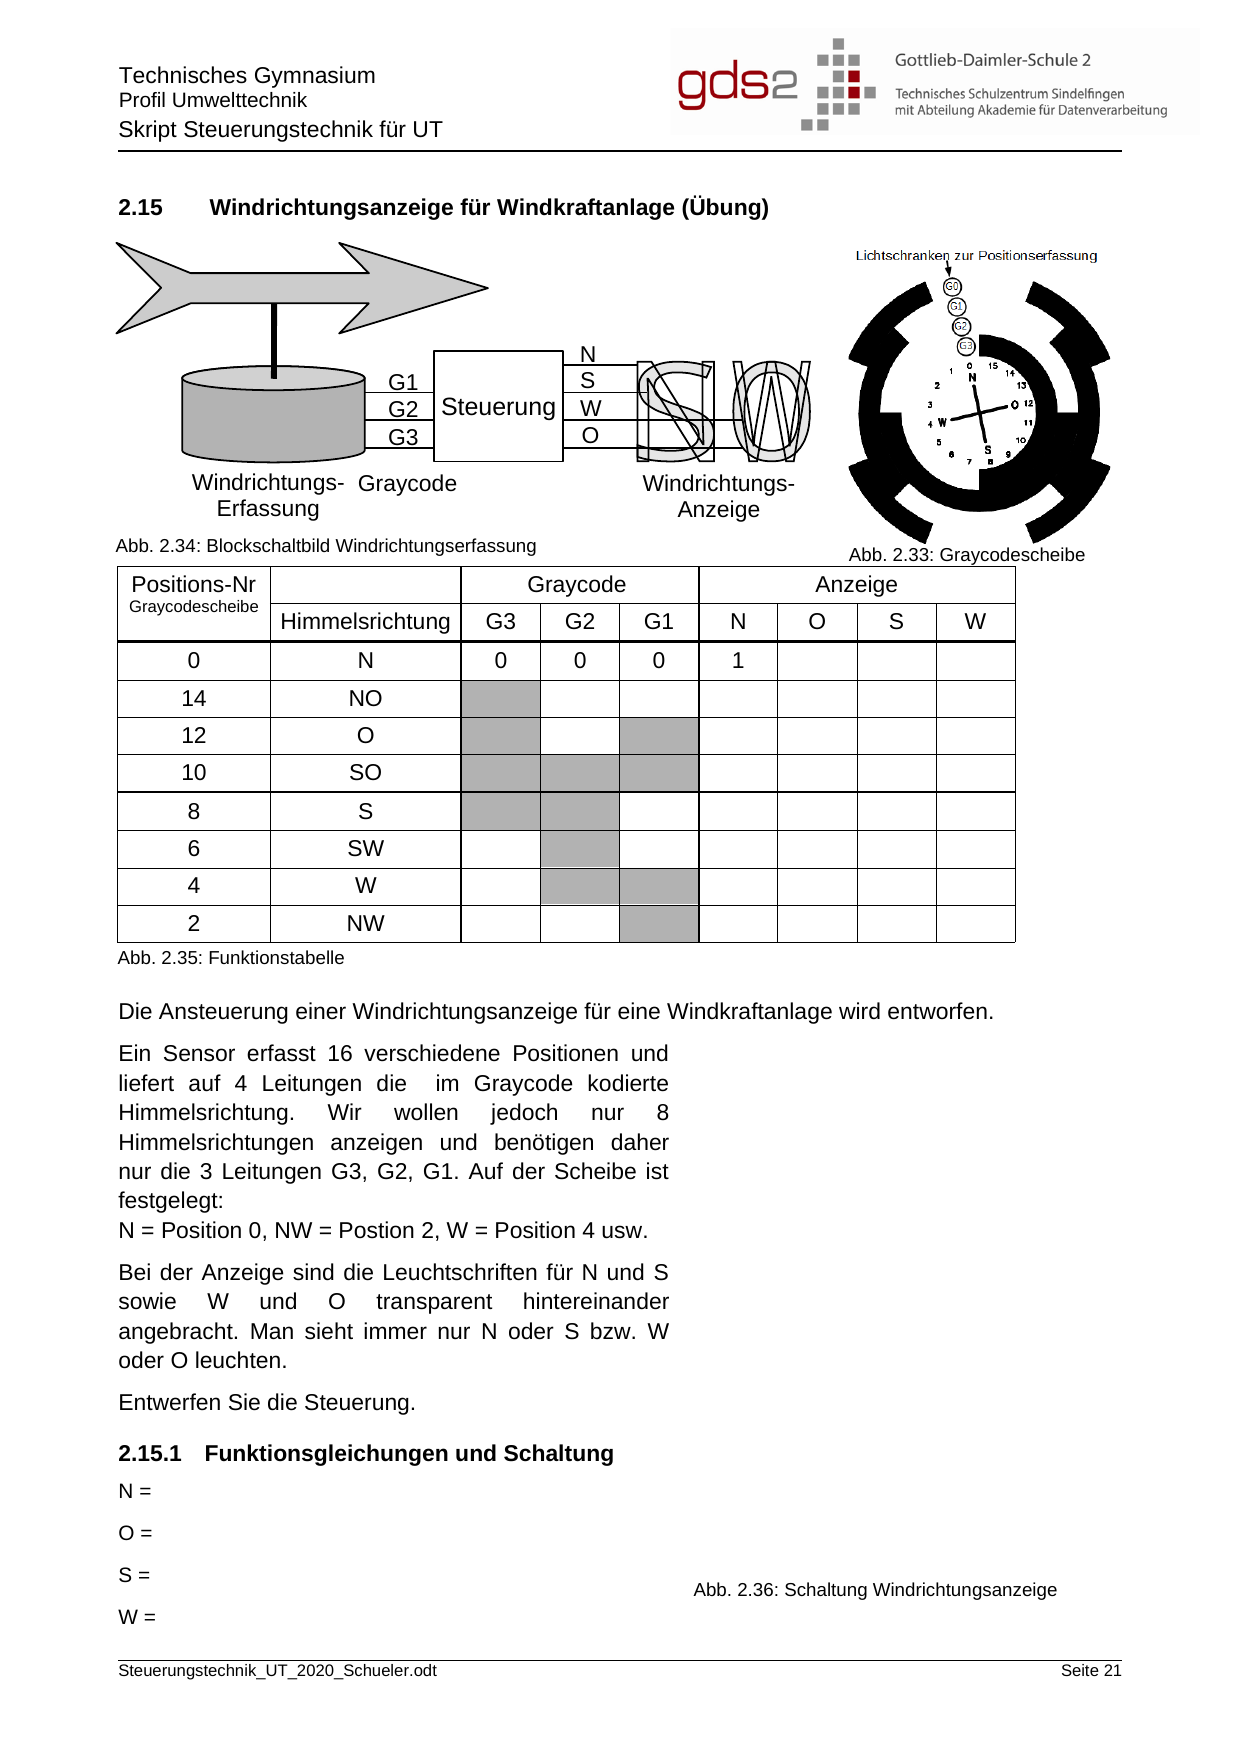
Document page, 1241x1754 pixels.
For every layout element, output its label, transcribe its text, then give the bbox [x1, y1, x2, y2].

table_cell W [937, 604, 1015, 640]
text [1098, 1386, 1122, 1416]
table_cell 4 [118, 869, 270, 904]
text Bei der Anzeige sind die Leuchtschriften für N und S sowie W und O transparent hintereinander angebracht. Man sieht immer nur N oder S bzw. W oder O leuchten. [118, 1256, 693, 1374]
text Entwerfen Sie die Steuerung. [118, 1386, 693, 1416]
text [693, 1600, 1098, 1635]
table_cell [778, 793, 857, 830]
text Abb. 2.35: Funktionstabelle [117, 948, 1015, 969]
text Abb. 2.34: Blockschaltbild Windrichtungserfassung [115, 305, 811, 556]
table_cell [700, 755, 777, 791]
table_cell 1 [700, 643, 777, 679]
table_cell [858, 643, 936, 679]
table_cell [541, 906, 619, 942]
table_cell [700, 831, 777, 867]
subtitle Windrichtungsanzeige für Windkraftanlage (Übung) [118, 195, 1122, 220]
table_cell [937, 643, 1015, 679]
table_cell [937, 681, 1015, 717]
text Abb. 2.34: Blockschaltbild Windrichtungserfassung [366, 393, 433, 419]
table_cell [778, 755, 857, 791]
table_cell NW [271, 906, 460, 942]
text Abb. 2.34: Blockschaltbild Windrichtungserfassung [115, 255, 159, 332]
table_cell S [271, 793, 460, 830]
table_header Positions-Nr Graycodescheibe [118, 567, 270, 640]
table_cell [462, 681, 540, 717]
table_cell [937, 831, 1015, 867]
table_cell [462, 718, 540, 754]
table_cell SW [271, 831, 460, 867]
table_cell 8 [118, 793, 270, 830]
text [1098, 1515, 1122, 1545]
text Ein Sensor erfasst 16 verschiedene Positionen und liefert auf 4 Leitungen die im Graycode kodierte Himmelsrichtung. Wir wollen jedoch nur 8 Himmelsrichtungen anzeigen und benötigen daher nur die 3 Leitungen G3, G2, G1. Auf der Scheibe ist festgelegt: N = Position 0, NW = Postion 2, W = Position 4 usw. [118, 1037, 1122, 1558]
table_cell [620, 793, 698, 830]
table_cell [541, 793, 619, 830]
table_cell [858, 831, 936, 867]
table_cell 2 [118, 906, 270, 942]
table_cell [937, 755, 1015, 791]
table_cell [620, 755, 698, 791]
table_cell W [271, 869, 460, 904]
table_cell NO [271, 681, 460, 717]
text Die Ansteuerung einer Windrichtungsanzeige für eine Windkraftanlage wird entworfen. [118, 995, 1122, 1024]
table_cell [541, 681, 619, 717]
table_cell 10 [118, 755, 270, 791]
table_cell [858, 755, 936, 791]
table_cell [858, 906, 936, 942]
text Abb. 2.34: Blockschaltbild Windrichtungserfassung [755, 374, 788, 445]
text Abb. 2.33: Graycodescheibe [849, 545, 1111, 565]
text Abb. 2.34: Blockschaltbild Windrichtungserfassung [564, 393, 636, 419]
table_cell [462, 793, 540, 830]
table_cell O [271, 718, 460, 754]
text Abb. 2.34: Blockschaltbild Windrichtungserfassung [277, 255, 811, 419]
text [1098, 1473, 1122, 1503]
table_cell [462, 755, 540, 791]
table_cell [462, 831, 540, 867]
table_cell [700, 906, 777, 942]
table_cell [620, 681, 698, 717]
table_cell Himmelsrichtung [271, 604, 460, 640]
table_cell [700, 681, 777, 717]
text Abb. 2.34: Blockschaltbild Windrichtungserfassung [663, 374, 701, 412]
table_cell 6 [118, 831, 270, 867]
table_cell [778, 718, 857, 754]
table_cell [858, 869, 936, 904]
table_cell [858, 681, 936, 717]
text Abb. 2.34: Blockschaltbild Windrichtungserfassung [564, 366, 636, 392]
table_cell [937, 718, 1015, 754]
text Abb. 2.34: Blockschaltbild Windrichtungserfassung [564, 421, 636, 447]
table_cell [778, 831, 857, 867]
table_cell N [700, 604, 777, 640]
table_cell G1 [620, 604, 698, 640]
table_cell S [858, 604, 936, 640]
table_cell [541, 869, 619, 904]
table_cell [541, 831, 619, 867]
table_cell G3 [462, 604, 540, 640]
table_cell 0 [620, 643, 698, 679]
table_header Anzeige [700, 567, 1015, 603]
table_cell [937, 869, 1015, 904]
text Abb. 2.34: Blockschaltbild Windrichtungserfassung [152, 255, 365, 272]
table_header Graycode [462, 567, 698, 603]
table_cell G2 [541, 604, 619, 640]
text Abb. 2.34: Blockschaltbild Windrichtungserfassung [761, 388, 782, 449]
table_cell [462, 906, 540, 942]
text S = [118, 1557, 693, 1587]
table_cell [700, 869, 777, 904]
table_cell [778, 681, 857, 717]
table_cell [541, 755, 619, 791]
text Abb. 2.34: Blockschaltbild Windrichtungserfassung [650, 421, 689, 447]
text [1098, 1557, 1122, 1587]
table_cell [541, 718, 619, 754]
table_cell [700, 793, 777, 830]
table_cell [778, 643, 857, 679]
subtitle Funktionsgleichungen und Schaltung [118, 1441, 693, 1467]
table_cell 0 [118, 643, 270, 679]
table_cell N [271, 643, 460, 679]
table_cell O [778, 604, 857, 640]
table_cell [620, 869, 698, 904]
picture [848, 246, 1111, 545]
text N = [118, 1473, 693, 1503]
table_cell 0 [541, 643, 619, 679]
text Abb. 2.34: Blockschaltbild Windrichtungserfassung [366, 421, 433, 447]
table_cell [937, 793, 1015, 830]
table_cell 0 [462, 643, 540, 679]
table_cell [462, 869, 540, 904]
text Abb. 2.36: Schaltung Windrichtungsanzeige [693, 1558, 1098, 1600]
picture [670, 28, 1201, 135]
table_cell [858, 718, 936, 754]
table_cell [778, 869, 857, 904]
table_cell [620, 906, 698, 942]
table_cell SO [271, 755, 460, 791]
table_cell [620, 831, 698, 867]
text [1098, 1599, 1122, 1629]
table_cell [858, 793, 936, 830]
text O = [118, 1515, 693, 1545]
table_header [271, 567, 460, 603]
table_cell [700, 718, 777, 754]
table_cell [937, 906, 1015, 942]
table_cell [778, 906, 857, 942]
text W = [118, 1599, 693, 1629]
table_cell 12 [118, 718, 270, 754]
table_cell [620, 718, 698, 754]
table_cell 14 [118, 681, 270, 717]
